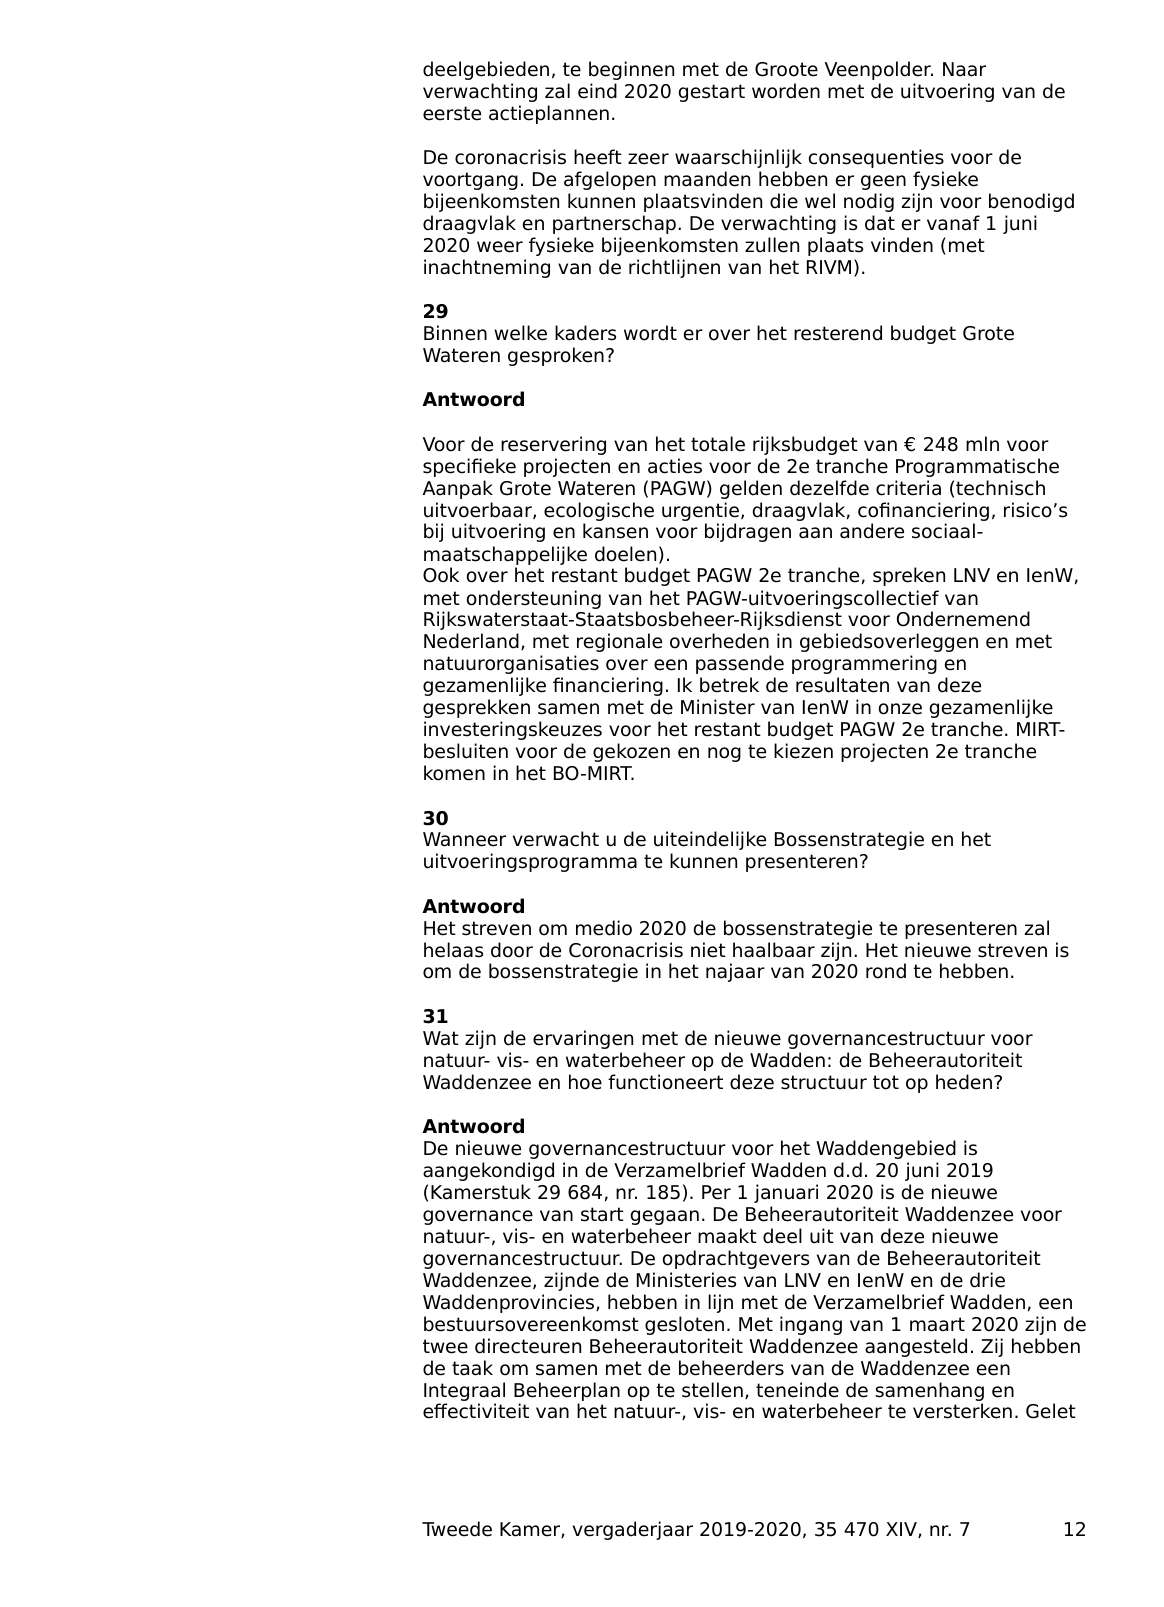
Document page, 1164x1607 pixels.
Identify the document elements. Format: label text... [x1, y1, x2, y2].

subtitle Antwoord [422, 896, 1087, 917]
text De coronacrisis heeft zeer waarschijnlijk consequenties voor de voortgang. De afgelopen maanden hebben er geen fysieke bijeenkomsten kunnen plaatsvinden die wel nodig zijn voor benodigd draagvlak en partnerschap. De verwachting is dat er vanaf 1 juni 2020 weer fysieke bijeenkomsten zullen plaats vinden (met inachtneming van de richtlijnen van het RIVM). [422, 147, 1087, 279]
subtitle 29 [422, 301, 1087, 323]
text Wanneer verwacht u de uiteindelijke Bossenstrategie en het uitvoeringsprogramma te kunnen presenteren? [422, 829, 1087, 873]
text De nieuwe governancestructuur voor het Waddengebied is aangekondigd in de Verzamelbrief Wadden d.d. 20 juni 2019 (Kamerstuk 29 684, nr. 185). Per 1 januari 2020 is de nieuwe governance van start gegaan. De Beheerautoriteit Waddenzee voor natuur-, vis- en waterbeheer maakt deel uit van deze nieuwe governancestructuur. De opdrachtgevers van de Beheerautoriteit Waddenzee, zijnde de Ministeries van LNV en IenW en de drie Waddenprovincies, hebben in lijn met de Verzamelbrief Wadden, een bestuursovereenkomst gesloten. Met ingang van 1 maart 2020 zijn de twee directeuren Beheerautoriteit Waddenzee aangesteld. Zij hebben de taak om samen met de beheerders van de Waddenzee een Integraal Beheerplan op te stellen, teneinde de samenhang en effectiviteit van het natuur-, vis- en waterbeheer te versterken. Gelet [422, 1138, 1087, 1423]
text Binnen welke kaders wordt er over het resterend budget Grote Wateren gesproken? [422, 323, 1087, 367]
subtitle 31 [422, 1006, 1087, 1028]
text Het streven om medio 2020 de bossenstrategie te presenteren zal helaas door de Coronacrisis niet haalbaar zijn. Het nieuwe streven is om de bossenstrategie in het najaar van 2020 rond te hebben. [422, 917, 1087, 983]
text Voor de reservering van het totale rijksbudget van € 248 mln voor specifieke projecten en acties voor de 2e tranche Programmatische Aanpak Grote Wateren (PAGW) gelden dezelfde criteria (technisch uitvoerbaar, ecologische urgentie, draagvlak, cofinanciering, risico’s bij uitvoering en kansen voor bijdragen aan andere sociaal-maatschappelijke doelen). [422, 433, 1087, 565]
subtitle Antwoord [422, 389, 1087, 411]
text Wat zijn de ervaringen met de nieuwe governancestructuur voor natuur- vis- en waterbeheer op de Wadden: de Beheerautoriteit Waddenzee en hoe functioneert deze structuur tot op heden? [422, 1028, 1087, 1093]
subtitle Antwoord [422, 1116, 1087, 1138]
text Ook over het restant budget PAGW 2e tranche, spreken LNV en IenW, met ondersteuning van het PAGW-uitvoeringscollectief van Rijkswaterstaat-Staatsbosbeheer-Rijksdienst voor Ondernemend Nederland, met regionale overheden in gebiedsoverleggen en met natuurorganisaties over een passende programmering en gezamenlijke financiering. Ik betrek de resultaten van deze gesprekken samen met de Minister van IenW in onze gezamenlijke investeringskeuzes voor het restant budget PAGW 2e tranche. MIRT-besluiten voor de gekozen en nog te kiezen projecten 2e tranche komen in het BO-MIRT. [422, 565, 1087, 785]
text deelgebieden, te beginnen met de Groote Veenpolder. Naar verwachting zal eind 2020 gestart worden met de uitvoering van de eerste actieplannen. [422, 59, 1087, 125]
subtitle 30 [422, 807, 1087, 829]
